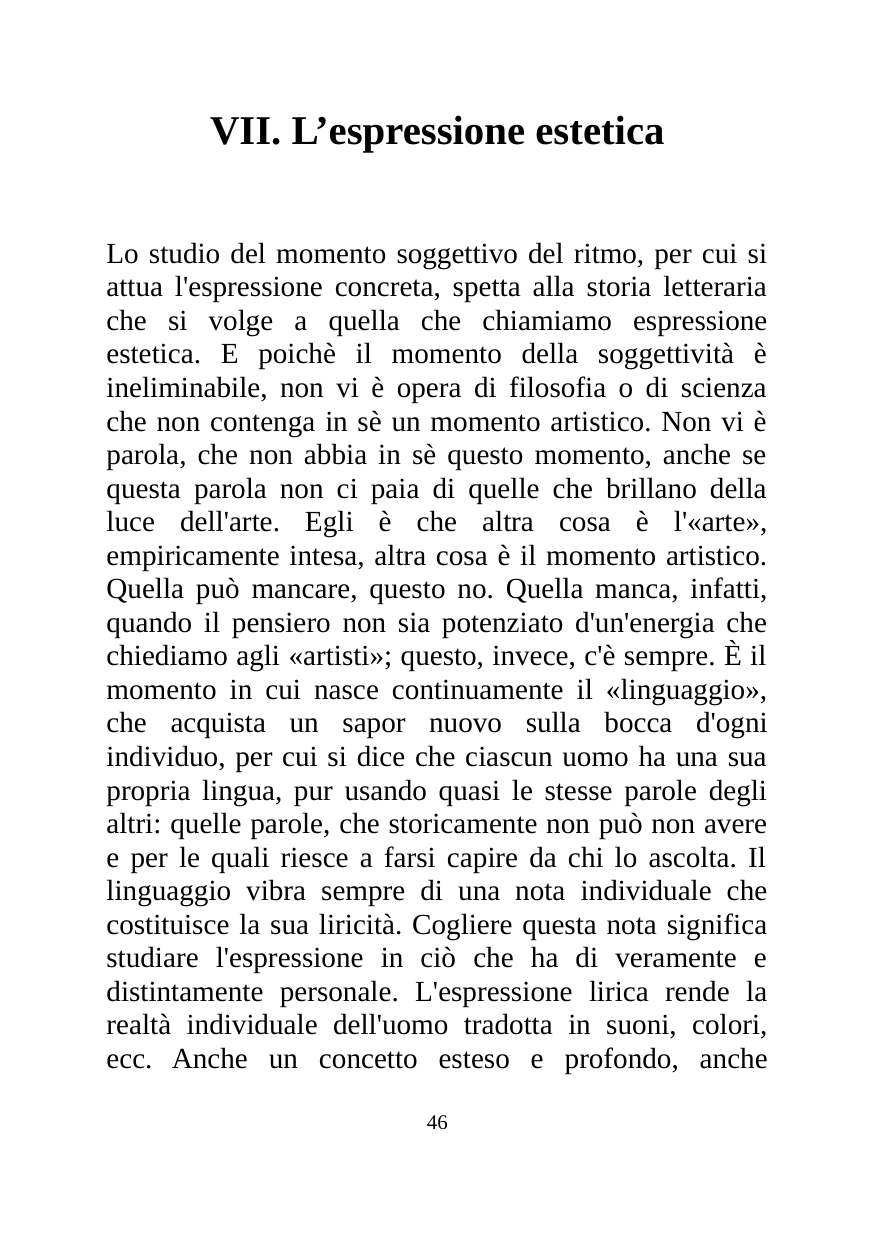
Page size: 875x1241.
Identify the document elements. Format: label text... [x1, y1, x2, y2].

subtitle VII. L’espressione estetica [106, 106, 768, 153]
text Lo studio del momento soggettivo del ritmo, per cui si attua l'espressione concreta, spetta alla storia letteraria che si volge a quella che chiamiamo espressione estetica. E poichè il momento della soggettività è ineliminabile, non vi è opera di filosofia o di scienza che non contenga in sè un momento artistico. Non vi è parola, che non abbia in sè questo momento, anche se questa parola non ci paia di quelle che brillano della luce dell'arte. Egli è che altra cosa è l'«arte», empiricamente intesa, altra cosa è il momento artistico. Quella può mancare, questo no. Quella manca, infatti, quando il pensiero non sia potenziato d'un'energia che chiediamo agli «artisti»; questo, invece, c'è sempre. È il momento in cui nasce continuamente il «linguaggio», che acquista un sapor nuovo sulla bocca d'ogni individuo, per cui si dice che ciascun uomo ha una sua propria lingua, pur usando quasi le stesse parole degli altri: quelle parole, che storicamente non può non avere e per le quali riesce a farsi capire da chi lo ascolta. Il linguaggio vibra sempre di una nota individuale che costituisce la sua liricità. Cogliere questa nota significa studiare l'espressione in ciò che ha di veramente e distintamente personale. L'espressione lirica rende la realtà individuale dell'uomo tradotta in suoni, colori, ecc. Anche un concetto esteso e profondo, anche [106, 236, 768, 1074]
